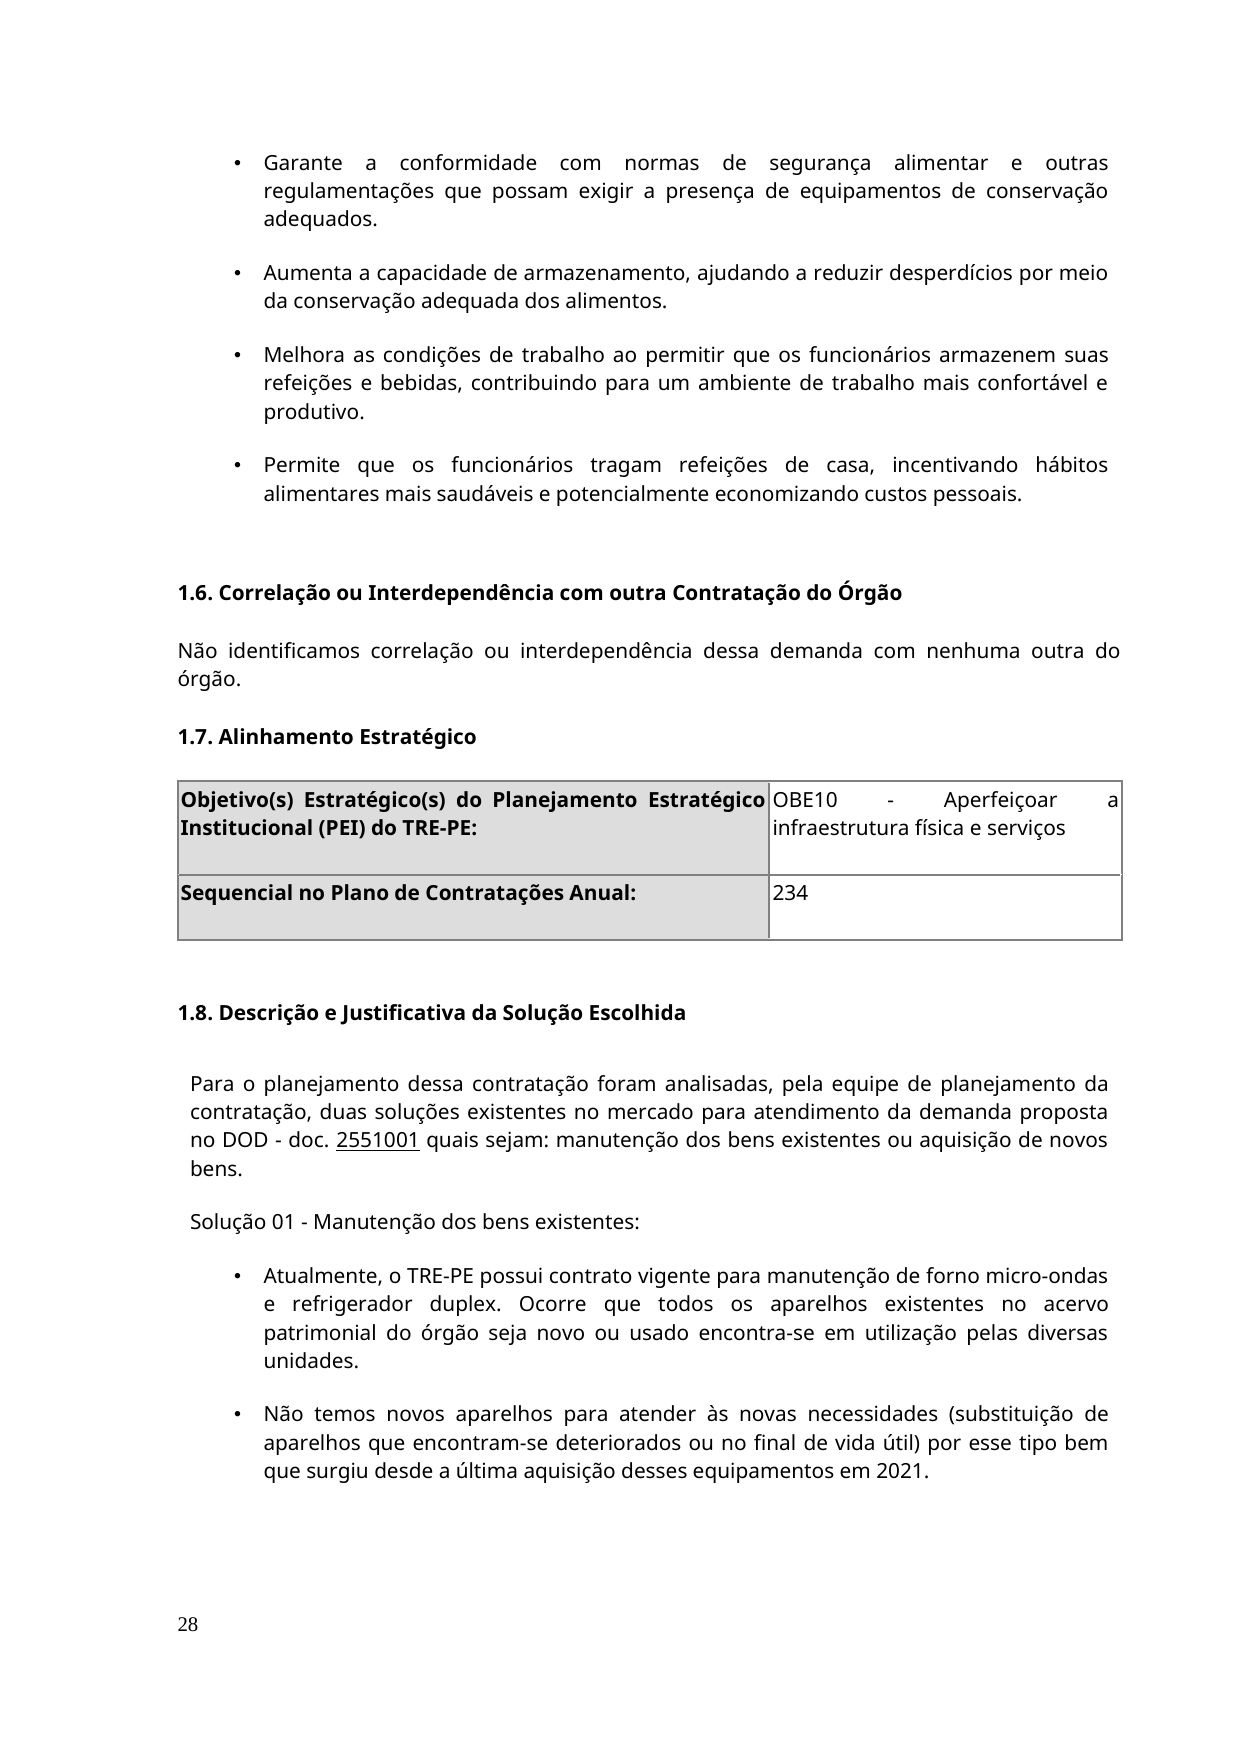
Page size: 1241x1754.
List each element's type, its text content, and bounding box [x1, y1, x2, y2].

list Aumenta a capacidade de armazenamento, ajudando a reduzir desperdícios por meio da conservação adequada dos alimentos. [234, 258, 1109, 315]
list Permite que os funcionários tragam refeições de casa, incentivando hábitos alimentares mais saudáveis e potencialmente economizando custos pessoais. [234, 450, 1109, 507]
table_cell Sequencial no Plano de Contratações Anual: [179, 876, 769, 939]
list Melhora as condições de trabalho ao permitir que os funcionários armazenem suas refeições e bebidas, contribuindo para um ambiente de trabalho mais confortável e produtivo. [234, 340, 1109, 425]
table_cell 234 [769, 874, 1121, 939]
text Para o planejamento dessa contratação foram analisadas, pela equipe de planejamento da contratação, duas soluções existentes no mercado para atendimento da demanda proposta no DOD - doc. 2551001 quais sejam: manutenção dos bens existentes ou aquisição de novos bens. [190, 1069, 1109, 1182]
text 1.8. Descrição e Justificativa da Solução Escolhida [177, 998, 1122, 1027]
text Não identificamos correlação ou interdependência dessa demanda com nenhuma outra do órgão. [177, 636, 1122, 693]
text 1.7. Alinhamento Estratégico [177, 722, 1122, 751]
list Atualmente, o TRE-PE possui contrato vigente para manutenção de forno micro-ondas e refrigerador duplex. Ocorre que todos os aparelhos existentes no acervo patrimonial do órgão seja novo ou usado encontra-se em utilização pelas diversas unidades. [234, 1261, 1109, 1374]
table_header Objetivo(s) Estratégico(s) do Planejamento Estratégico Institucional (PEI) do TRE-PE: [179, 782, 768, 874]
table_header OBE10 - Aperfeiçoar a infraestrutura física e serviços [770, 782, 1121, 874]
list Não temos novos aparelhos para atender às novas necessidades (substituição de aparelhos que encontram-se deteriorados ou no final de vida útil) por esse tipo bem que surgiu desde a última aquisição desses equipamentos em 2021. [234, 1399, 1109, 1485]
text Solução 01 - Manutenção dos bens existentes: [190, 1207, 1109, 1236]
list Garante a conformidade com normas de segurança alimentar e outras regulamentações que possam exigir a presença de equipamentos de conservação adequados. [234, 148, 1109, 233]
text 1.6. Correlação ou Interdependência com outra Contratação do Órgão [177, 578, 1122, 606]
